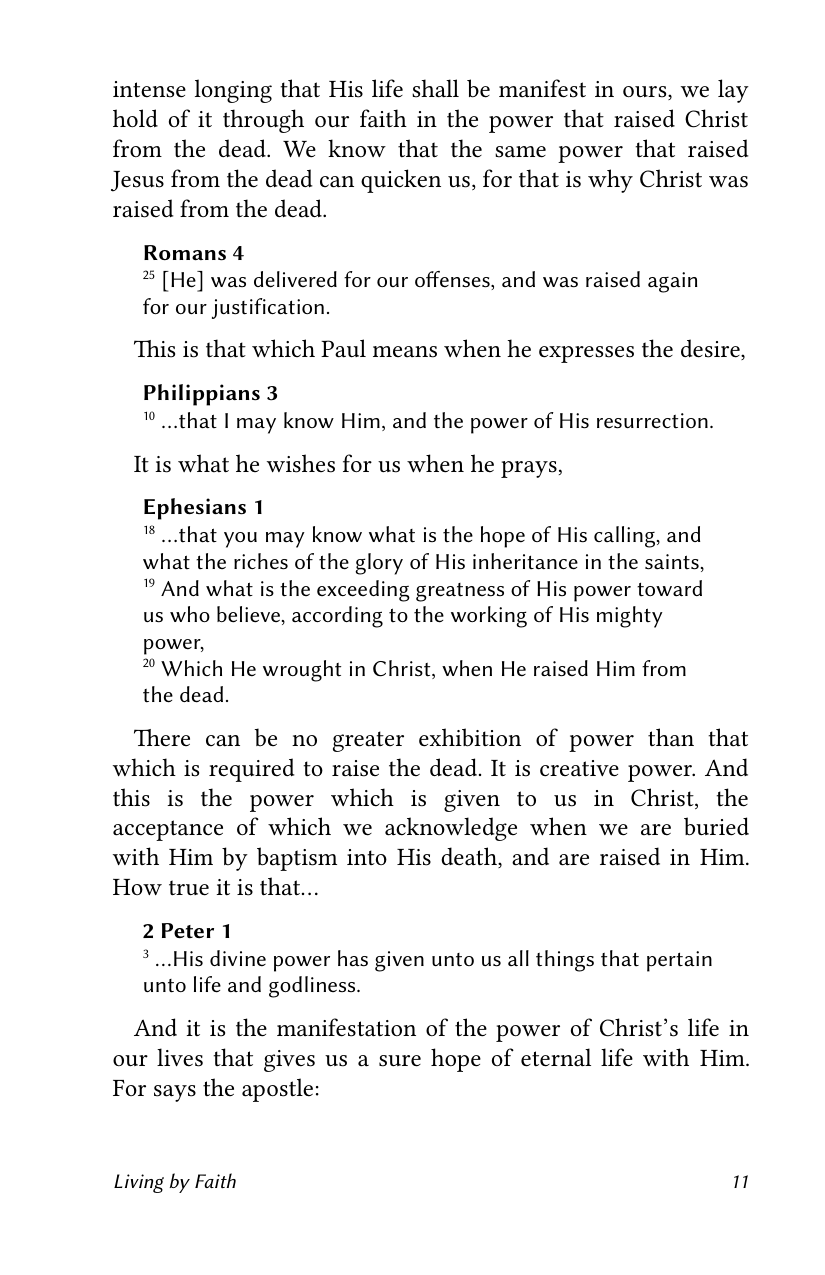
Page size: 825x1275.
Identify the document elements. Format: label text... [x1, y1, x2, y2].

text Philippians 3 [142, 380, 750, 406]
text 3 ...His divine power has given unto us all things that pertain unto life and godliness. [142, 946, 720, 998]
text It is what he wishes for us when he prays, [112, 449, 750, 478]
text This is that which Paul means when he expresses the desire, [112, 335, 750, 364]
text 2 Peter 1 [142, 918, 750, 944]
text Ephesians 1 [142, 494, 750, 521]
text 18 ...that you may know what is the hope of His calling, and what the riches of the glory of His inheritance in the saints, [142, 522, 720, 575]
text And it is the manifestation of the power of Christ’s life in our lives that gives us a sure hope of eternal life with Him. For says the apostle: [112, 1014, 750, 1102]
text There can be no greater exhibition of power than that which is required to raise the dead. It is creative power. And this is the power which is given to us in Christ, the acceptance of which we acknowledge when we are buried with Him by baptism into His death, and are raised in Him. How true it is that... [112, 724, 750, 902]
text 19 And what is the exceeding greatness of His power toward us who believe, according to the working of His mighty power, [142, 575, 720, 655]
text 10 ...that I may know Him, and the power of His resurrection. [142, 408, 720, 434]
text intense longing that His life shall be manifest in ours, we lay hold of it through our faith in the power that raised Christ from the dead. We know that the same power that raised Jesus from the dead can quicken us, for that is why Christ was raised from the dead. [112, 75, 750, 223]
text 25 [He] was delivered for our offenses, and was raised again for our justification. [142, 267, 720, 320]
text 20 Which He wrought in Christ, when He raised Him from the dead. [142, 655, 720, 708]
text Romans 4 [142, 239, 750, 266]
